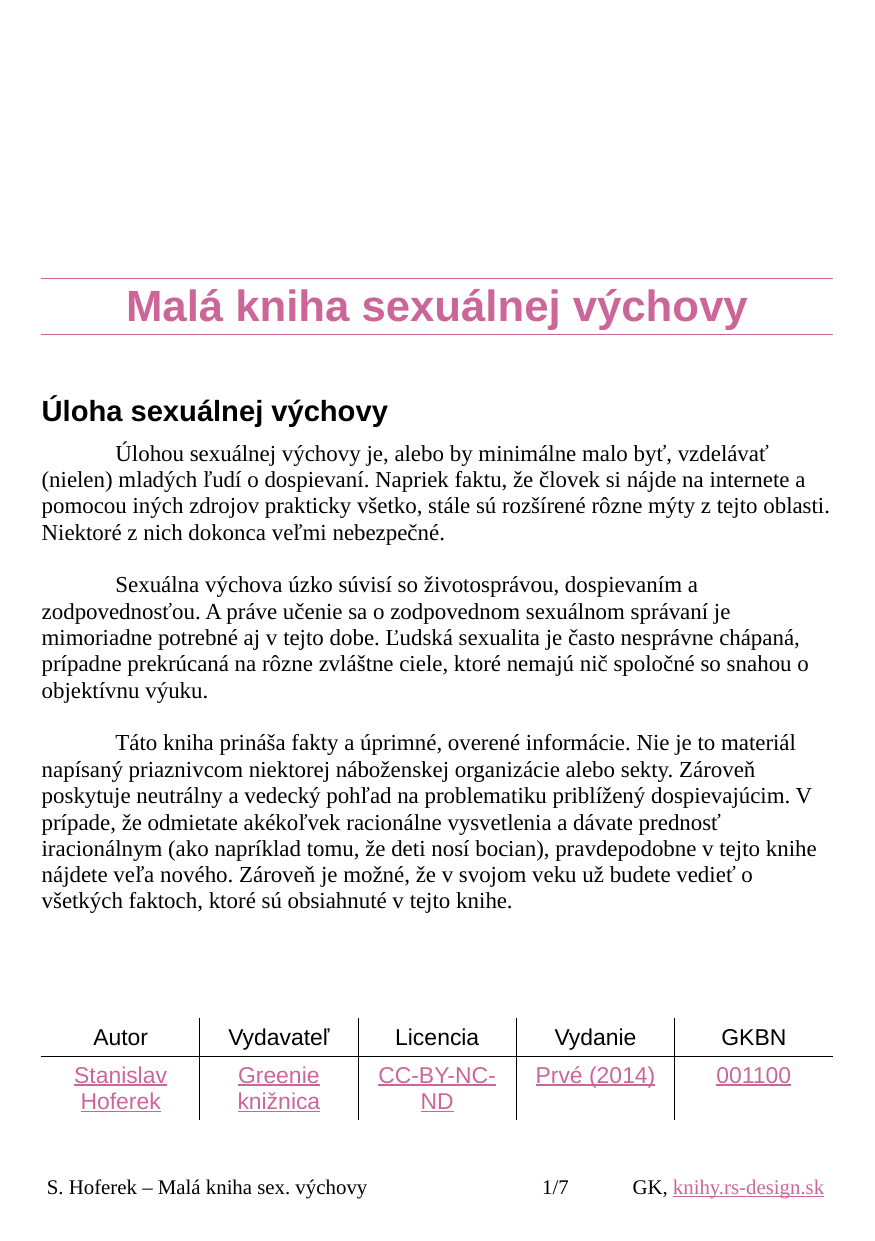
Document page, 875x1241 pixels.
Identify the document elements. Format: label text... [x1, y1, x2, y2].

subtitle Malá kniha sexuálnej výchovy [41, 279, 833, 334]
table_cell 001100 [675, 1057, 833, 1120]
table_header Licencia [359, 1018, 516, 1056]
table_header GKBN [675, 1018, 833, 1056]
text Táto kniha prináša fakty a úprimné, overené informácie. Nie je to materiál napísaný priaznivcom niektorej náboženskej organizácie alebo sekty. Zároveň poskytuje neutrálny a vedecký pohľad na problematiku priblížený dospievajúcim. V prípade, že odmietate akékoľvek racionálne vysvetlenia a dávate prednosť iracionálnym (ako napríklad tomu, že deti nosí bocian), pravdepodobne v tejto knihe nájdete veľa nového. Zároveň je možné, že v svojom veku už budete vedieť o všetkých faktoch, ktoré sú obsiahnuté v tejto knihe. [41, 729, 833, 914]
text Úlohou sexuálnej výchovy je, alebo by minimálne malo byť, vzdelávať (nielen) mladých ľudí o dospievaní. Napriek faktu, že človek si nájde na internete a pomocou iných zdrojov prakticky všetko, stále sú rozšírené rôzne mýty z tejto oblasti. Niektoré z nich dokonca veľmi nebezpečné. [41, 439, 833, 545]
subtitle Úloha sexuálnej výchovy [41, 393, 833, 427]
table_header Vydanie [517, 1018, 674, 1056]
table_cell Prvé (2014) [517, 1057, 674, 1120]
table_cell CC-BY-NC-ND [359, 1057, 516, 1120]
text Sexuálna výchova úzko súvisí so životosprávou, dospievaním a zodpovednosťou. A práve učenie sa o zodpovednom sexuálnom správaní je mimoriadne potrebné aj v tejto dobe. Ľudská sexualita je často nesprávne chápaná, prípadne prekrúcaná na rôzne zvláštne ciele, ktoré nemajú nič spoločné so snahou o objektívnu výuku. [41, 571, 833, 703]
table_cell Stanislav Hoferek [41, 1057, 199, 1120]
table_cell Greenie knižnica [200, 1057, 358, 1120]
table_header Vydavateľ [200, 1018, 358, 1056]
table_header Autor [41, 1018, 199, 1056]
